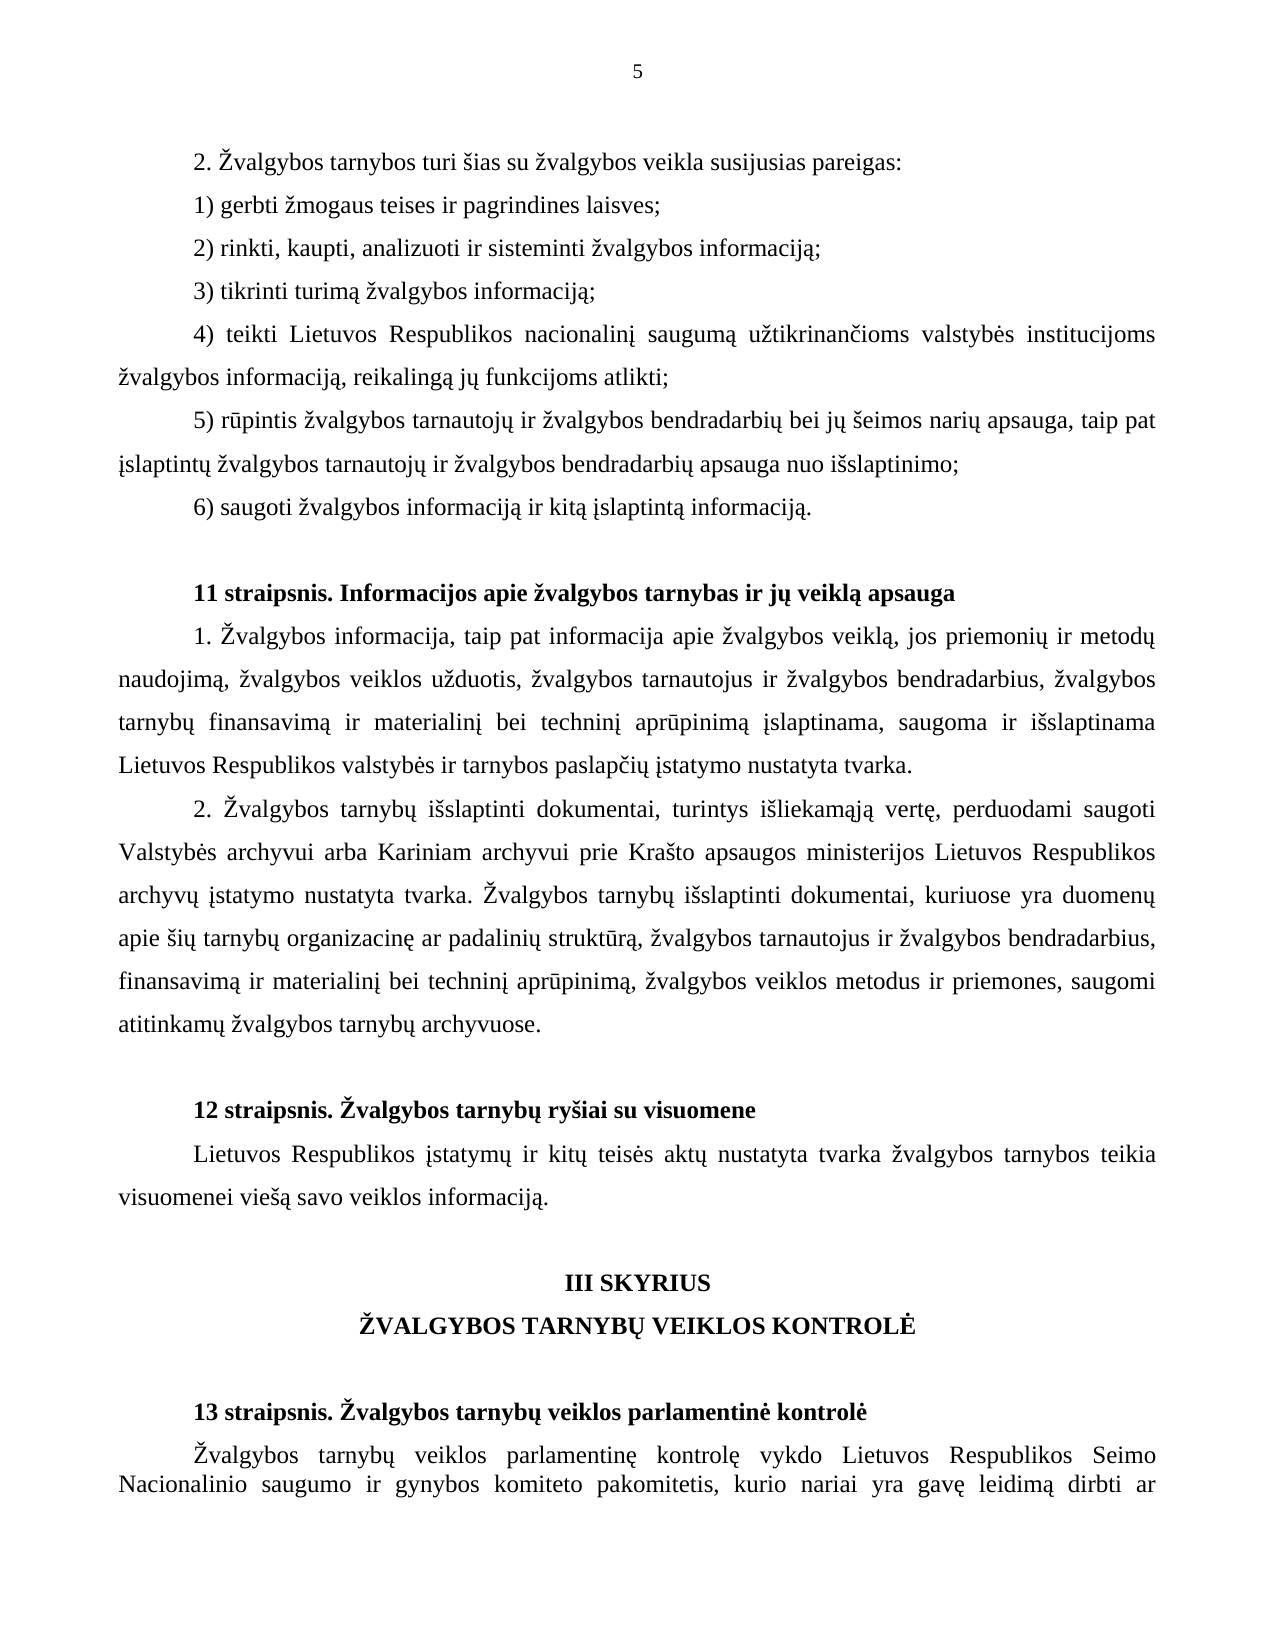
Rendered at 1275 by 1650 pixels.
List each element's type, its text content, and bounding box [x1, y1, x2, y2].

text 2. Žvalgybos tarnybų išslaptinti dokumentai, turintys išliekamąją vertę, perduodami saugoti Valstybės archyvui arba Kariniam archyvui prie Krašto apsaugos ministerijos Lietuvos Respublikos archyvų įstatymo nustatyta tvarka. Žvalgybos tarnybų išslaptinti dokumentai, kuriuose yra duomenų apie šių tarnybų organizacinę ar padalinių struktūrą, žvalgybos tarnautojus ir žvalgybos bendradarbius, finansavimą ir materialinį bei techninį aprūpinimą, žvalgybos veiklos metodus ir priemones, saugomi atitinkamų žvalgybos tarnybų archyvuose. [118, 794, 1157, 1038]
text 12 straipsnis. Žvalgybos tarnybų ryšiai su visuomene [118, 1096, 1157, 1124]
text 1) gerbti žmogaus teises ir pagrindines laisves; [118, 190, 1157, 219]
text Žvalgybos tarnybų veiklos parlamentinę kontrolę vykdo Lietuvos Respublikos Seimo Nacionalinio saugumo ir gynybos komiteto pakomitetis, kurio nariai yra gavę leidimą dirbti ar [118, 1441, 1157, 1498]
text Lietuvos Respublikos įstatymų ir kitų teisės aktų nustatyta tvarka žvalgybos tarnybos teikia visuomenei viešą savo veiklos informaciją. [118, 1139, 1157, 1211]
text ŽVALGYBOS TARNYBŲ VEIKLOS KONTROLĖ [118, 1311, 1157, 1340]
text 1. Žvalgybos informacija, taip pat informacija apie žvalgybos veiklą, jos priemonių ir metodų naudojimą, žvalgybos veiklos užduotis, žvalgybos tarnautojus ir žvalgybos bendradarbius, žvalgybos tarnybų finansavimą ir materialinį bei techninį aprūpinimą įslaptinama, saugoma ir išslaptinama Lietuvos Respublikos valstybės ir tarnybos paslapčių įstatymo nustatyta tvarka. [118, 621, 1157, 779]
text 3) tikrinti turimą žvalgybos informaciją; [118, 276, 1157, 305]
text III SKYRIUS [118, 1268, 1157, 1297]
text 11 straipsnis. Informacijos apie žvalgybos tarnybas ir jų veiklą apsauga [118, 578, 1157, 607]
text 2) rinkti, kaupti, analizuoti ir sisteminti žvalgybos informaciją; [118, 233, 1157, 262]
text 2. Žvalgybos tarnybos turi šias su žvalgybos veikla susijusias pareigas: [118, 147, 1157, 176]
text 5) rūpintis žvalgybos tarnautojų ir žvalgybos bendradarbių bei jų šeimos narių apsauga, taip pat įslaptintų žvalgybos tarnautojų ir žvalgybos bendradarbių apsauga nuo išslaptinimo; [118, 406, 1157, 477]
text 4) teikti Lietuvos Respublikos nacionalinį saugumą užtikrinančioms valstybės institucijoms žvalgybos informaciją, reikalingą jų funkcijoms atlikti; [118, 319, 1157, 391]
text 6) saugoti žvalgybos informaciją ir kitą įslaptintą informaciją. [118, 492, 1157, 521]
text 13 straipsnis. Žvalgybos tarnybų veiklos parlamentinė kontrolė [118, 1397, 1157, 1426]
